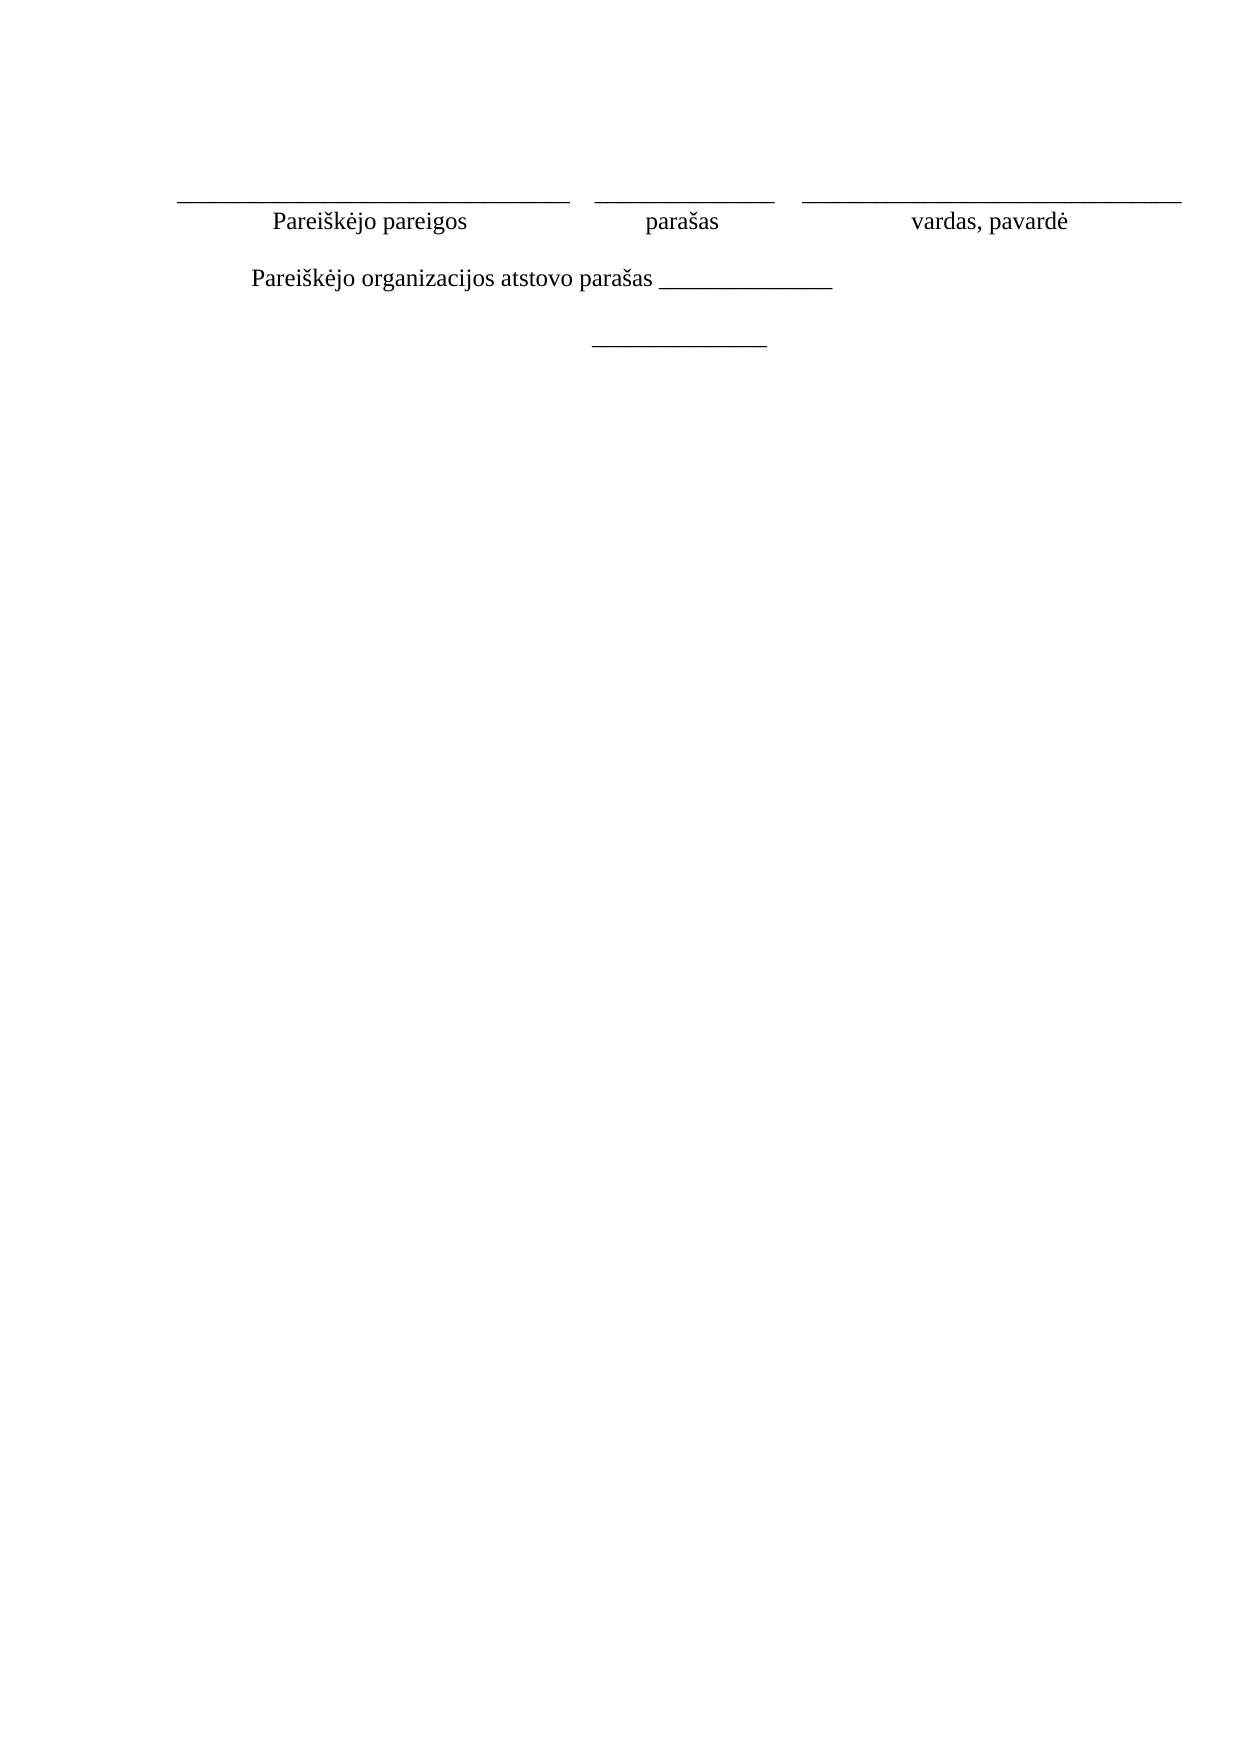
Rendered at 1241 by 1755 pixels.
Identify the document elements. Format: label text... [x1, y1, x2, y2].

text Pareiškėjo organizacijos atstovo parašas [177, 263, 1181, 292]
text Pareiškėjo pareigos parašas vardas, pavardė [177, 206, 1181, 235]
text ______________ [177, 321, 1181, 350]
